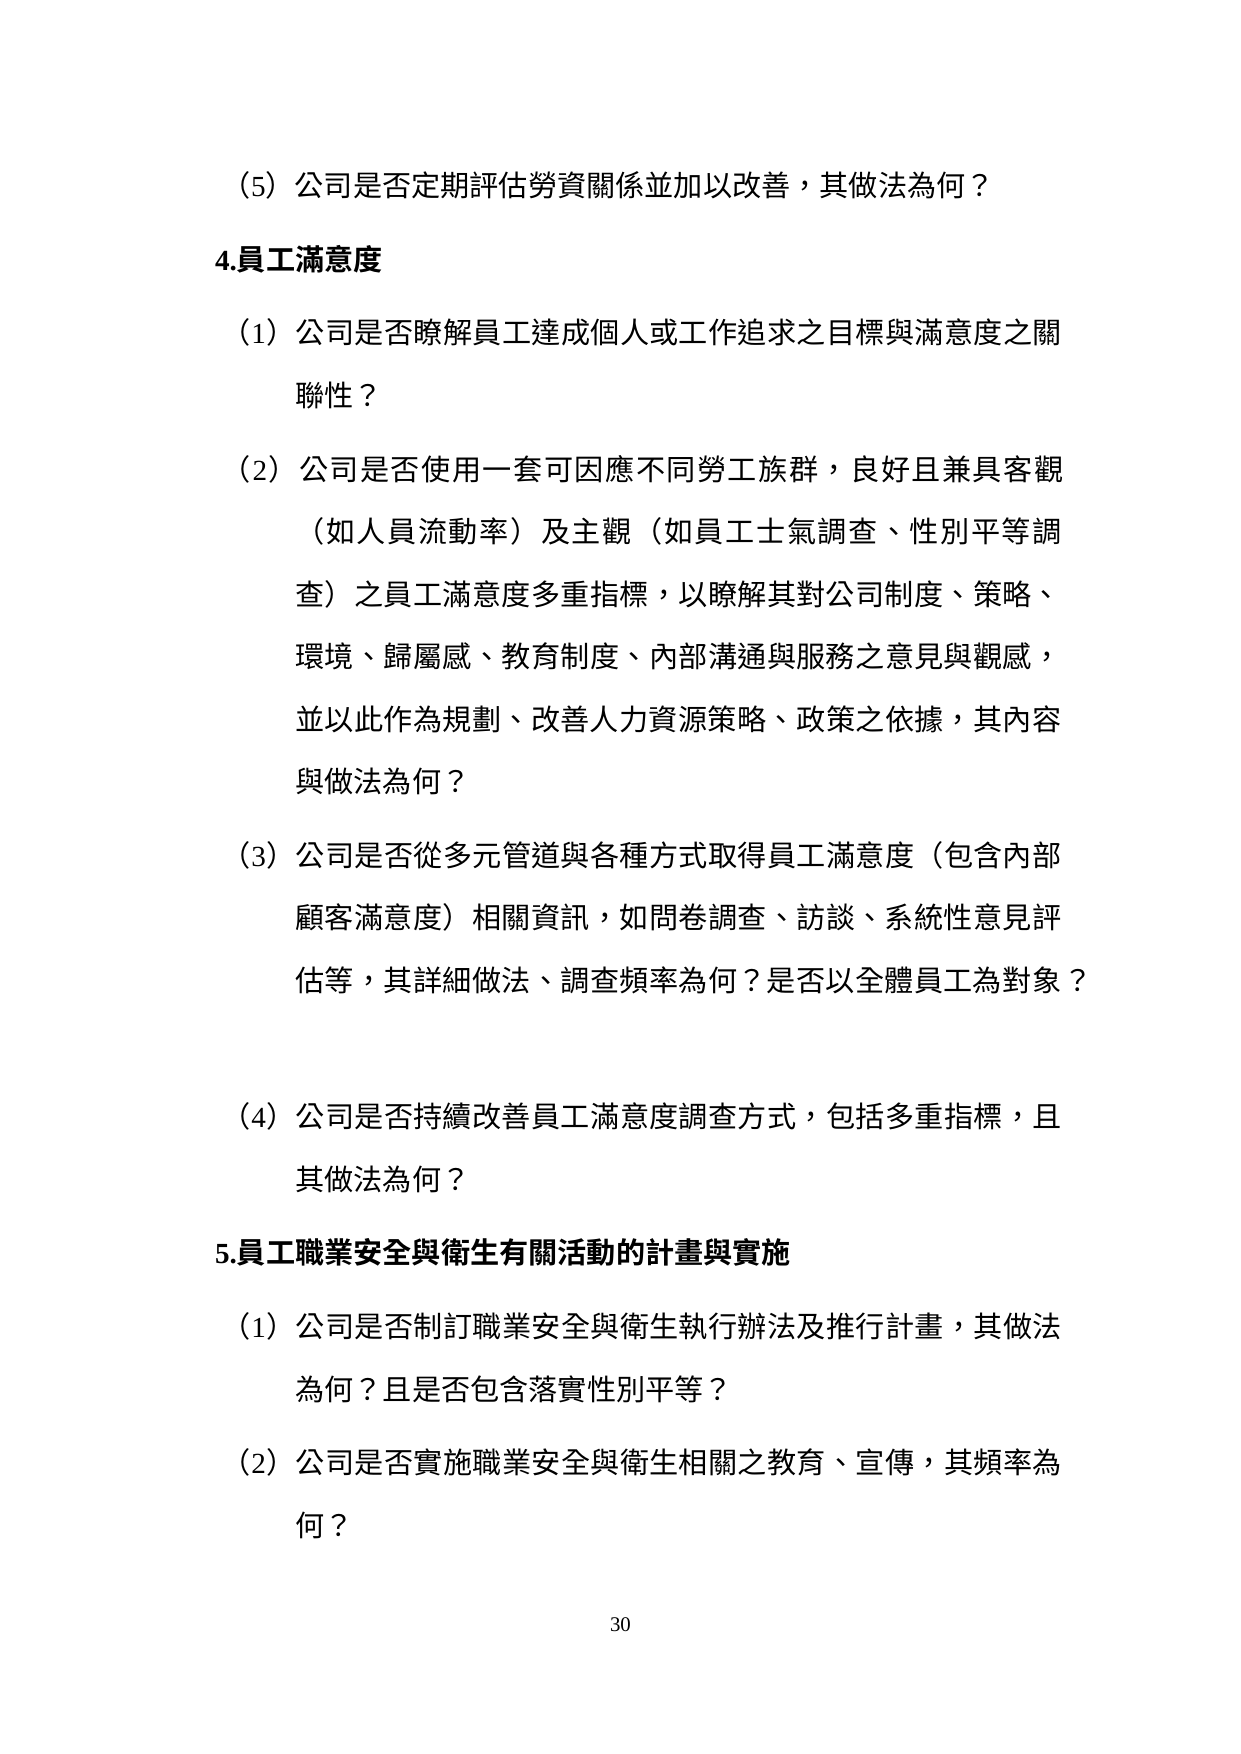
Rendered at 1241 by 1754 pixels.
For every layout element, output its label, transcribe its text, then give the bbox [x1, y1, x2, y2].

text 4.員工滿意度 [215, 216, 1063, 278]
text （2）公司是否實施職業安全與衛生相關之教育、宣傳，其頻率為何？ [222, 1419, 1063, 1544]
text （4）公司是否持續改善員工滿意度調查方式，包括多重指標，且其做法為何？ [222, 1073, 1063, 1198]
text （5）公司是否定期評估勞資關係並加以改善，其做法為何？ [222, 142, 1063, 204]
text （3）公司是否從多元管道與各種方式取得員工滿意度（包含內部顧客滿意度）相關資訊，如問卷調查、訪談、系統性意見評估等，其詳細做法、調查頻率為何？是否以全體員工為對象？ [222, 812, 1063, 1062]
text 5.員工職業安全與衛生有關活動的計畫與實施 [215, 1209, 1063, 1272]
text （2）公司是否使用一套可因應不同勞工族群，良好且兼具客觀（如人員流動率）及主觀（如員工士氣調查、性別平等調查）之員工滿意度多重指標，以瞭解其對公司制度、策略、環境、歸屬感、教育制度、內部溝通與服務之意見與觀感，並以此作為規劃、改善人力資源策略、政策之依據，其內容與做法為何？ [222, 426, 1063, 801]
text （1）公司是否制訂職業安全與衛生執行辦法及推行計畫，其做法為何？且是否包含落實性別平等？ [222, 1283, 1063, 1408]
text （1）公司是否瞭解員工達成個人或工作追求之目標與滿意度之關聯性？ [222, 289, 1063, 414]
